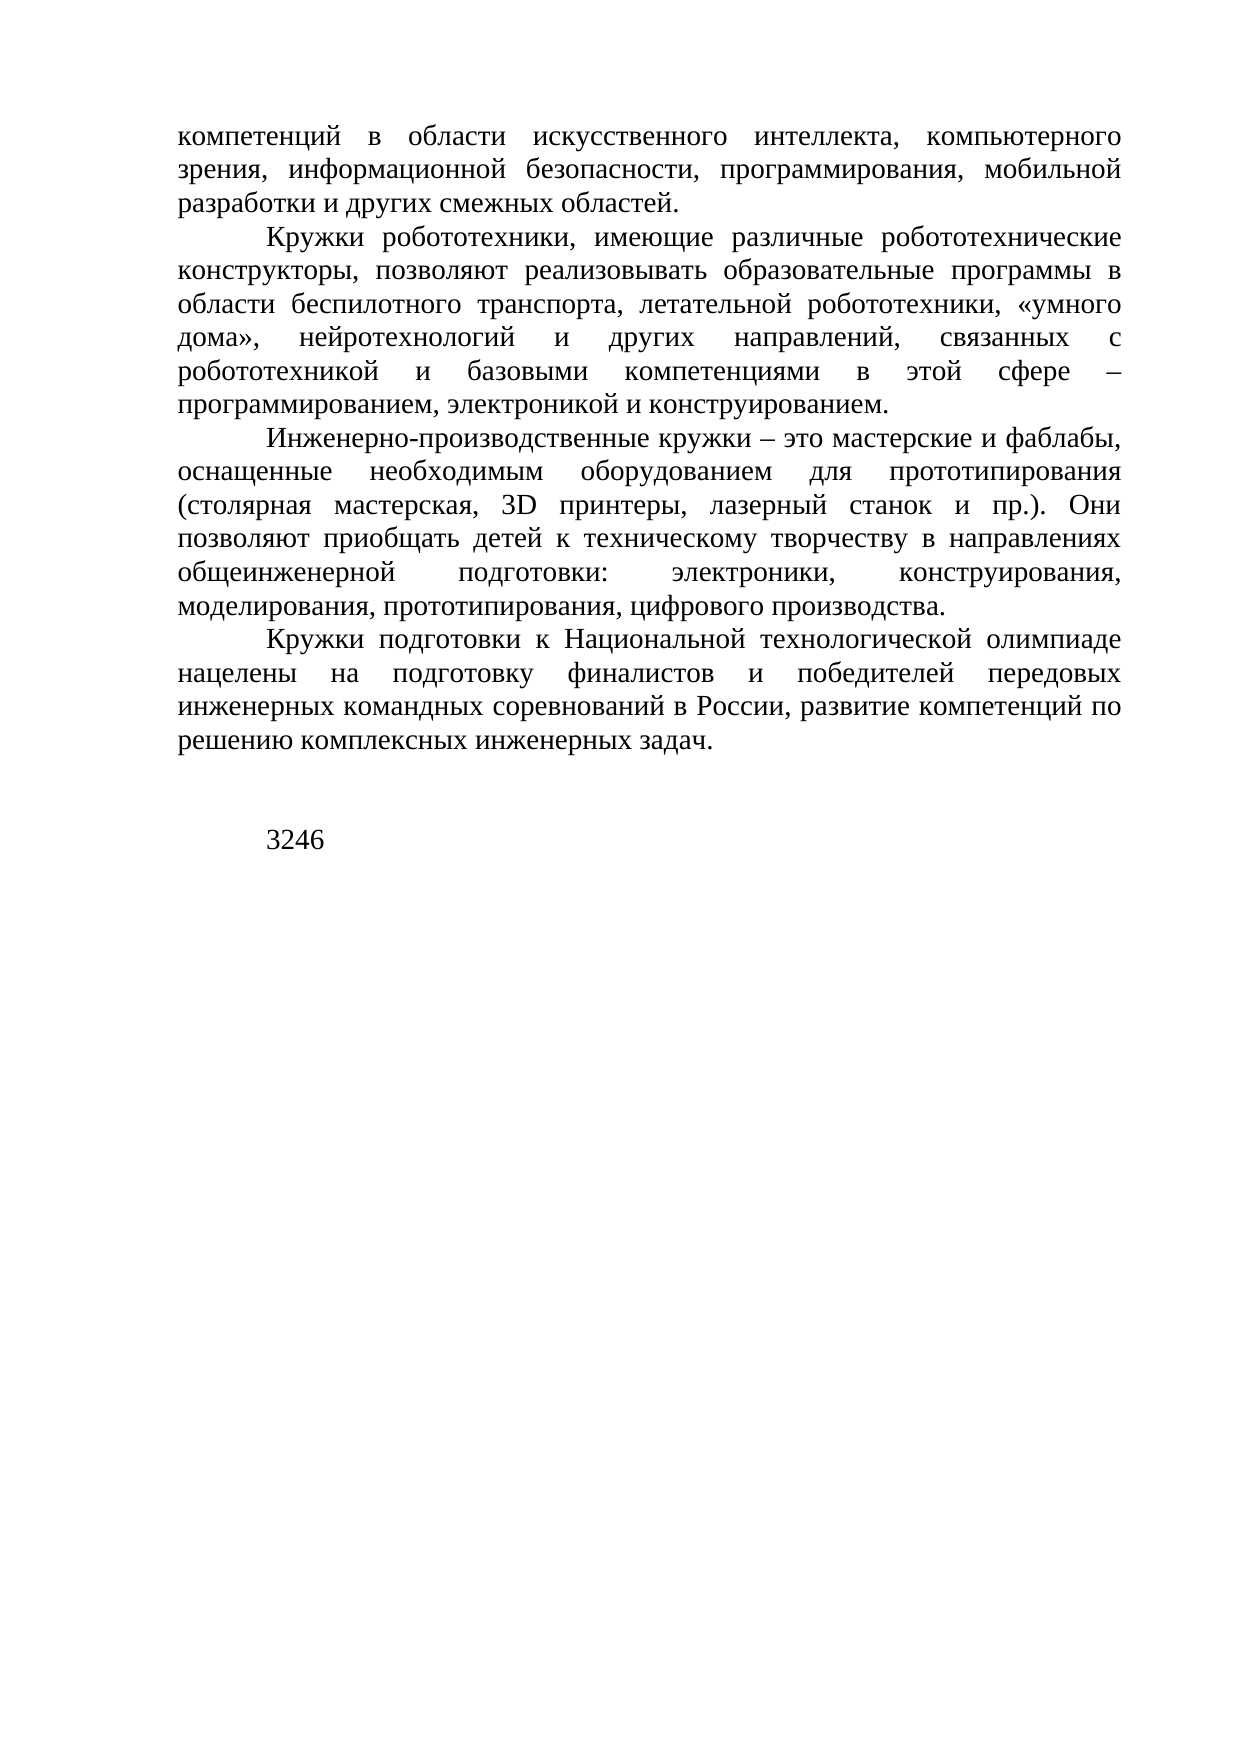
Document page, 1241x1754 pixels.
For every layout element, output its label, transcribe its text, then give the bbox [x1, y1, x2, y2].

text Инженерно-производственные кружки – это мастерские и фаблабы, оснащенные необходимым оборудованием для прототипирования (столярная мастерская, 3D принтеры, лазерный станок и пр.). Они позволяют приобщать детей к техническому творчеству в направлениях общеинженерной подготовки: электроники, конструирования, моделирования, прототипирования, цифрового производства. [177, 420, 1122, 621]
text 3246 [177, 822, 1122, 856]
text Кружки подготовки к Национальной технологической олимпиаде нацелены на подготовку финалистов и победителей передовых инженерных командных соревнований в России, развитие компетенций по решению комплексных инженерных задач. [177, 621, 1122, 755]
text компетенций в области искусственного интеллекта, компьютерного зрения, информационной безопасности, программирования, мобильной разработки и других смежных областей. [177, 118, 1122, 219]
text Кружки робототехники, имеющие различные робототехнические конструкторы, позволяют реализовывать образовательные программы в области беспилотного транспорта, летательной робототехники, «умного дома», нейротехнологий и других направлений, связанных с робототехникой и базовыми компетенциями в этой сфере – программированием, электроникой и конструированием. [177, 219, 1122, 420]
